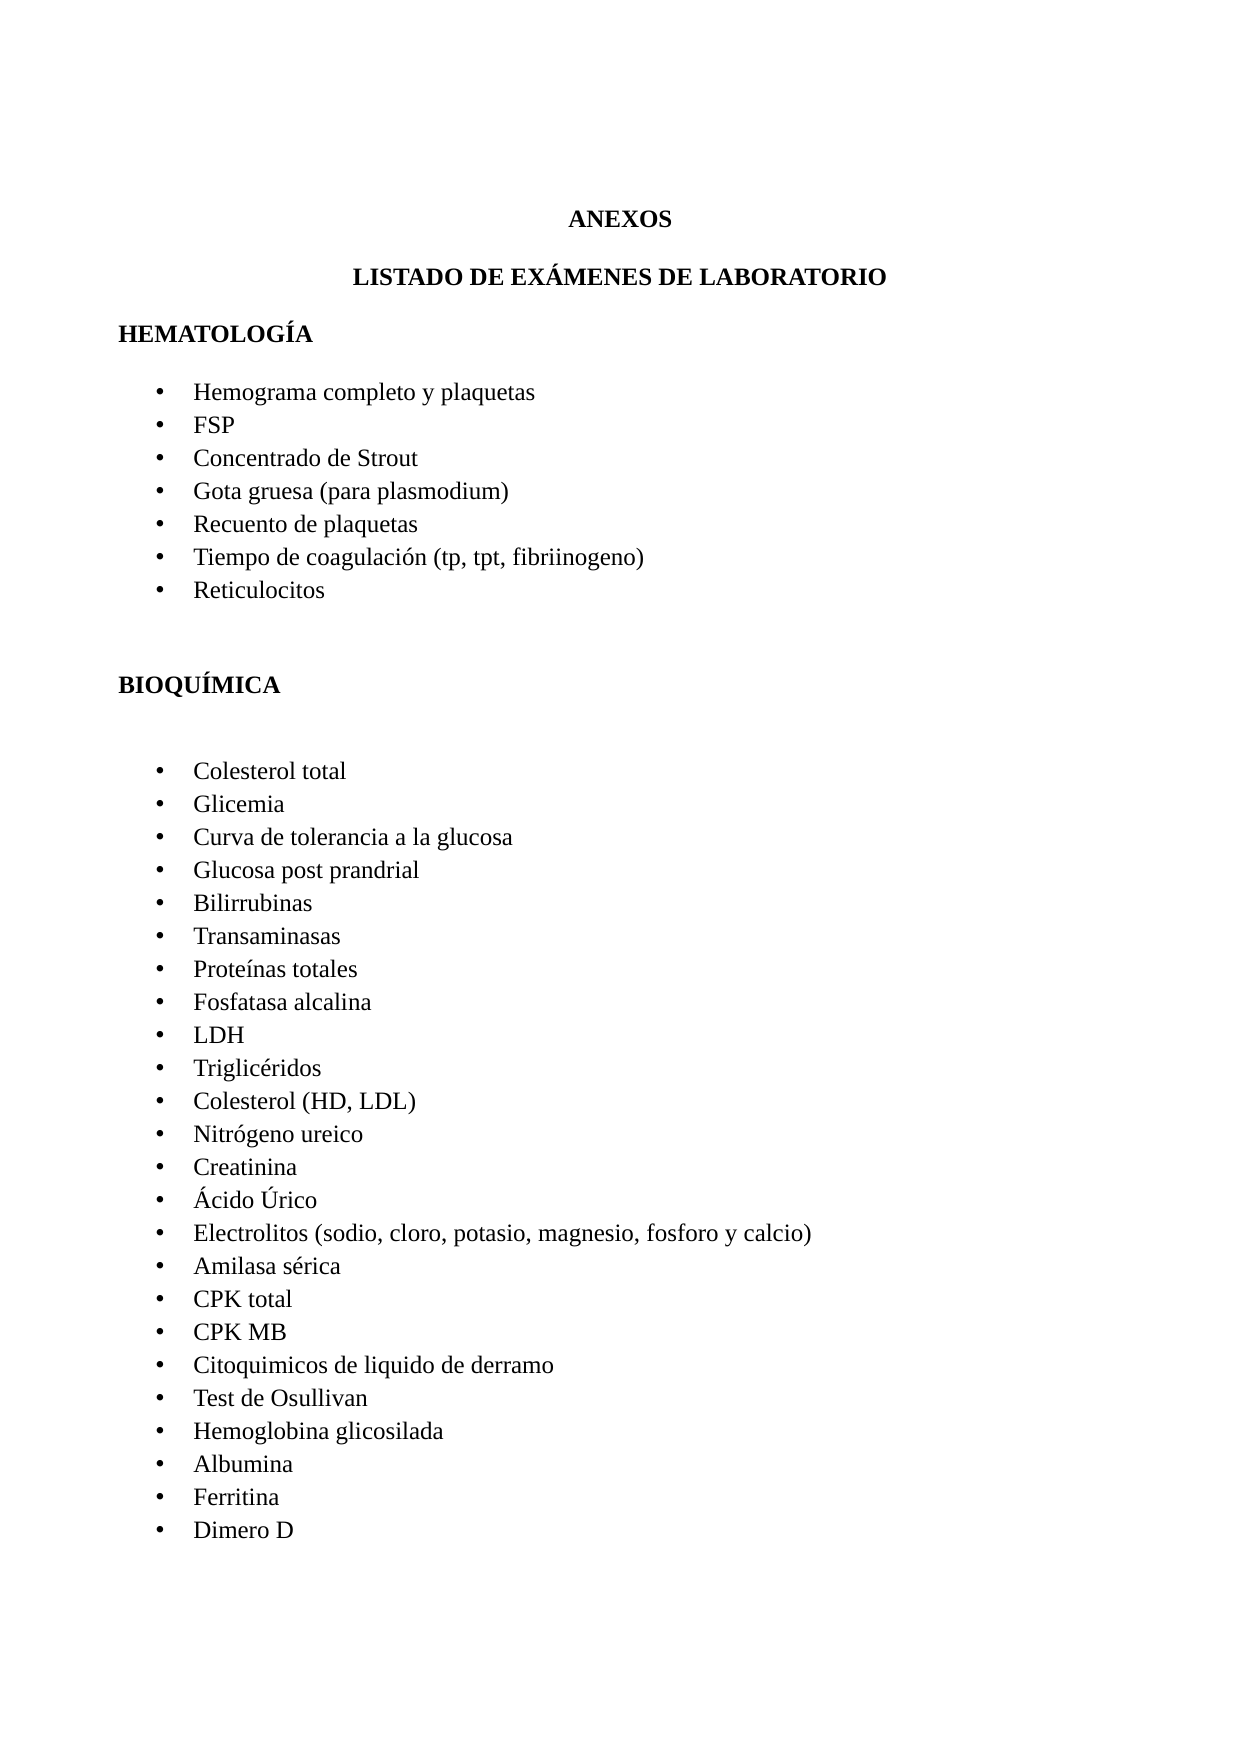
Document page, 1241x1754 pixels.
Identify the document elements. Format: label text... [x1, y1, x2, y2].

list Test de Osullivan [156, 1383, 1122, 1412]
list Proteínas totales [156, 954, 1122, 983]
list Amilasa sérica [156, 1251, 1122, 1280]
list Triglicéridos [156, 1053, 1122, 1082]
list FSP [156, 410, 1122, 439]
list Reticulocitos [156, 575, 1122, 604]
list Concentrado de Strout [156, 443, 1122, 472]
text BIOQUÍMICA [118, 670, 1122, 698]
list CPK MB [156, 1317, 1122, 1346]
text ANEXOS [118, 204, 1122, 233]
list Colesterol total [156, 756, 1122, 785]
list CPK total [156, 1284, 1122, 1313]
list Colesterol (HD, LDL) [156, 1086, 1122, 1115]
list Electrolitos (sodio, cloro, potasio, magnesio, fosforo y calcio) [156, 1218, 1122, 1247]
list Nitrógeno ureico [156, 1119, 1122, 1148]
text HEMATOLOGÍA [118, 319, 1122, 348]
list Citoquimicos de liquido de derramo [156, 1350, 1122, 1379]
list Hemoglobina glicosilada [156, 1416, 1122, 1445]
list LDH [156, 1020, 1122, 1049]
list Bilirrubinas [156, 888, 1122, 917]
list Glucosa post prandrial [156, 855, 1122, 884]
list Transaminasas [156, 921, 1122, 950]
list Curva de tolerancia a la glucosa [156, 822, 1122, 851]
list Hemograma completo y plaquetas [156, 377, 1122, 406]
list Gota gruesa (para plasmodium) [156, 476, 1122, 505]
list Fosfatasa alcalina [156, 987, 1122, 1016]
list Glicemia [156, 789, 1122, 818]
list Dimero D [156, 1516, 1122, 1544]
text LISTADO DE EXÁMENES DE LABORATORIO [118, 262, 1122, 291]
list Albumina [156, 1449, 1122, 1478]
list Recuento de plaquetas [156, 509, 1122, 538]
list Ácido Úrico [156, 1185, 1122, 1214]
list Creatinina [156, 1152, 1122, 1181]
list Tiempo de coagulación (tp, tpt, fibriinogeno) [156, 542, 1122, 571]
list Ferritina [156, 1482, 1122, 1511]
